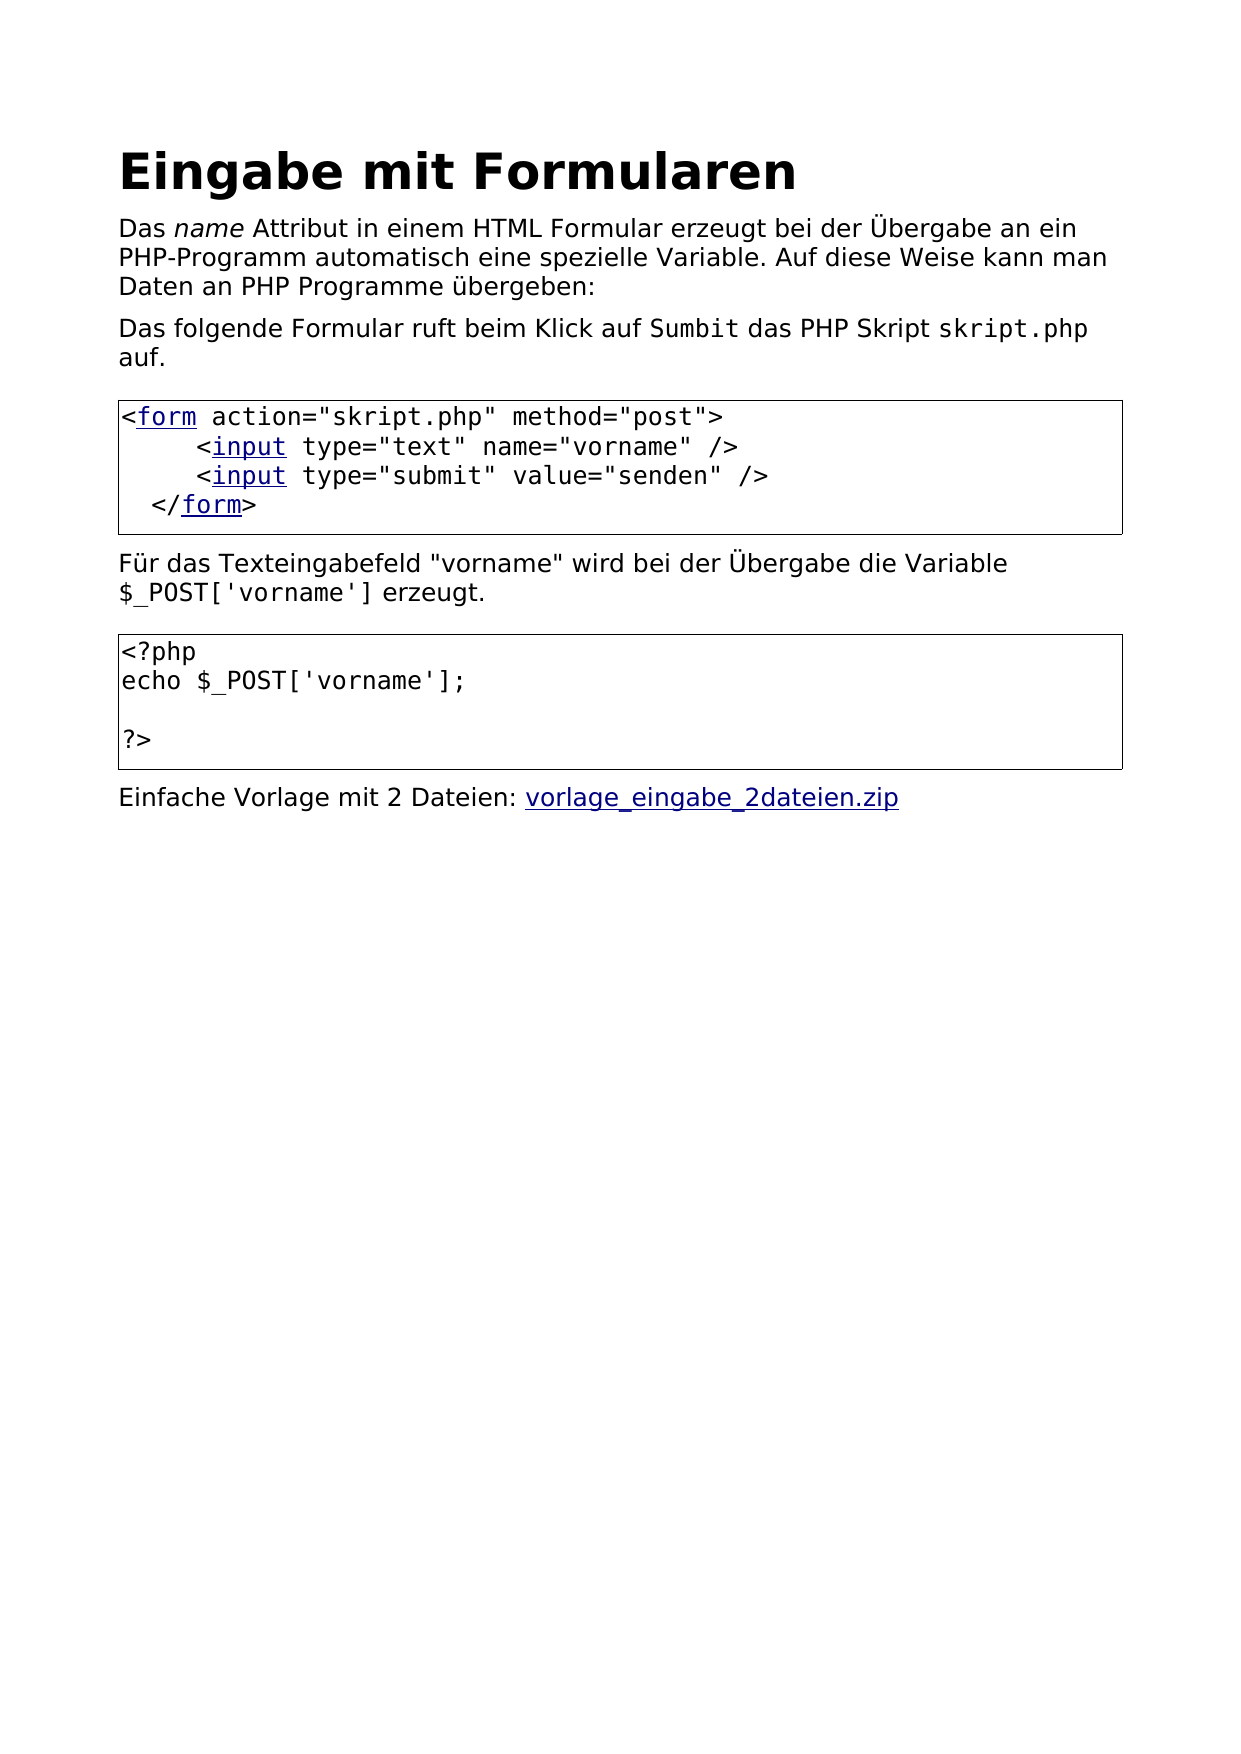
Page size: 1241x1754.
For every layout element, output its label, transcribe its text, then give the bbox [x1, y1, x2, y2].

subtitle Eingabe mit Formularen [118, 143, 1122, 201]
table_header <?php echo $_POST['vorname']; ?> [119, 635, 1122, 769]
text Für das Texteingabefeld "vorname" wird bei der Übergabe die Variable $_POST['vorname'] erzeugt. [118, 549, 1122, 607]
text Einfache Vorlage mit 2 Dateien: vorlage_eingabe_2dateien.zip [118, 784, 1122, 813]
table_header <form action="skript.php" method="post"> <input type="text" name="vorname" /> <input type="submit" value="senden" /> </form> [119, 401, 1122, 534]
text Das folgende Formular ruft beim Klick auf Sumbit das PHP Skript skript.php auf. [118, 314, 1122, 372]
text Das name Attribut in einem HTML Formular erzeugt bei der Übergabe an ein PHP-Programm automatisch eine spezielle Variable. Auf diese Weise kann man Daten an PHP Programme übergeben: [118, 214, 1122, 301]
